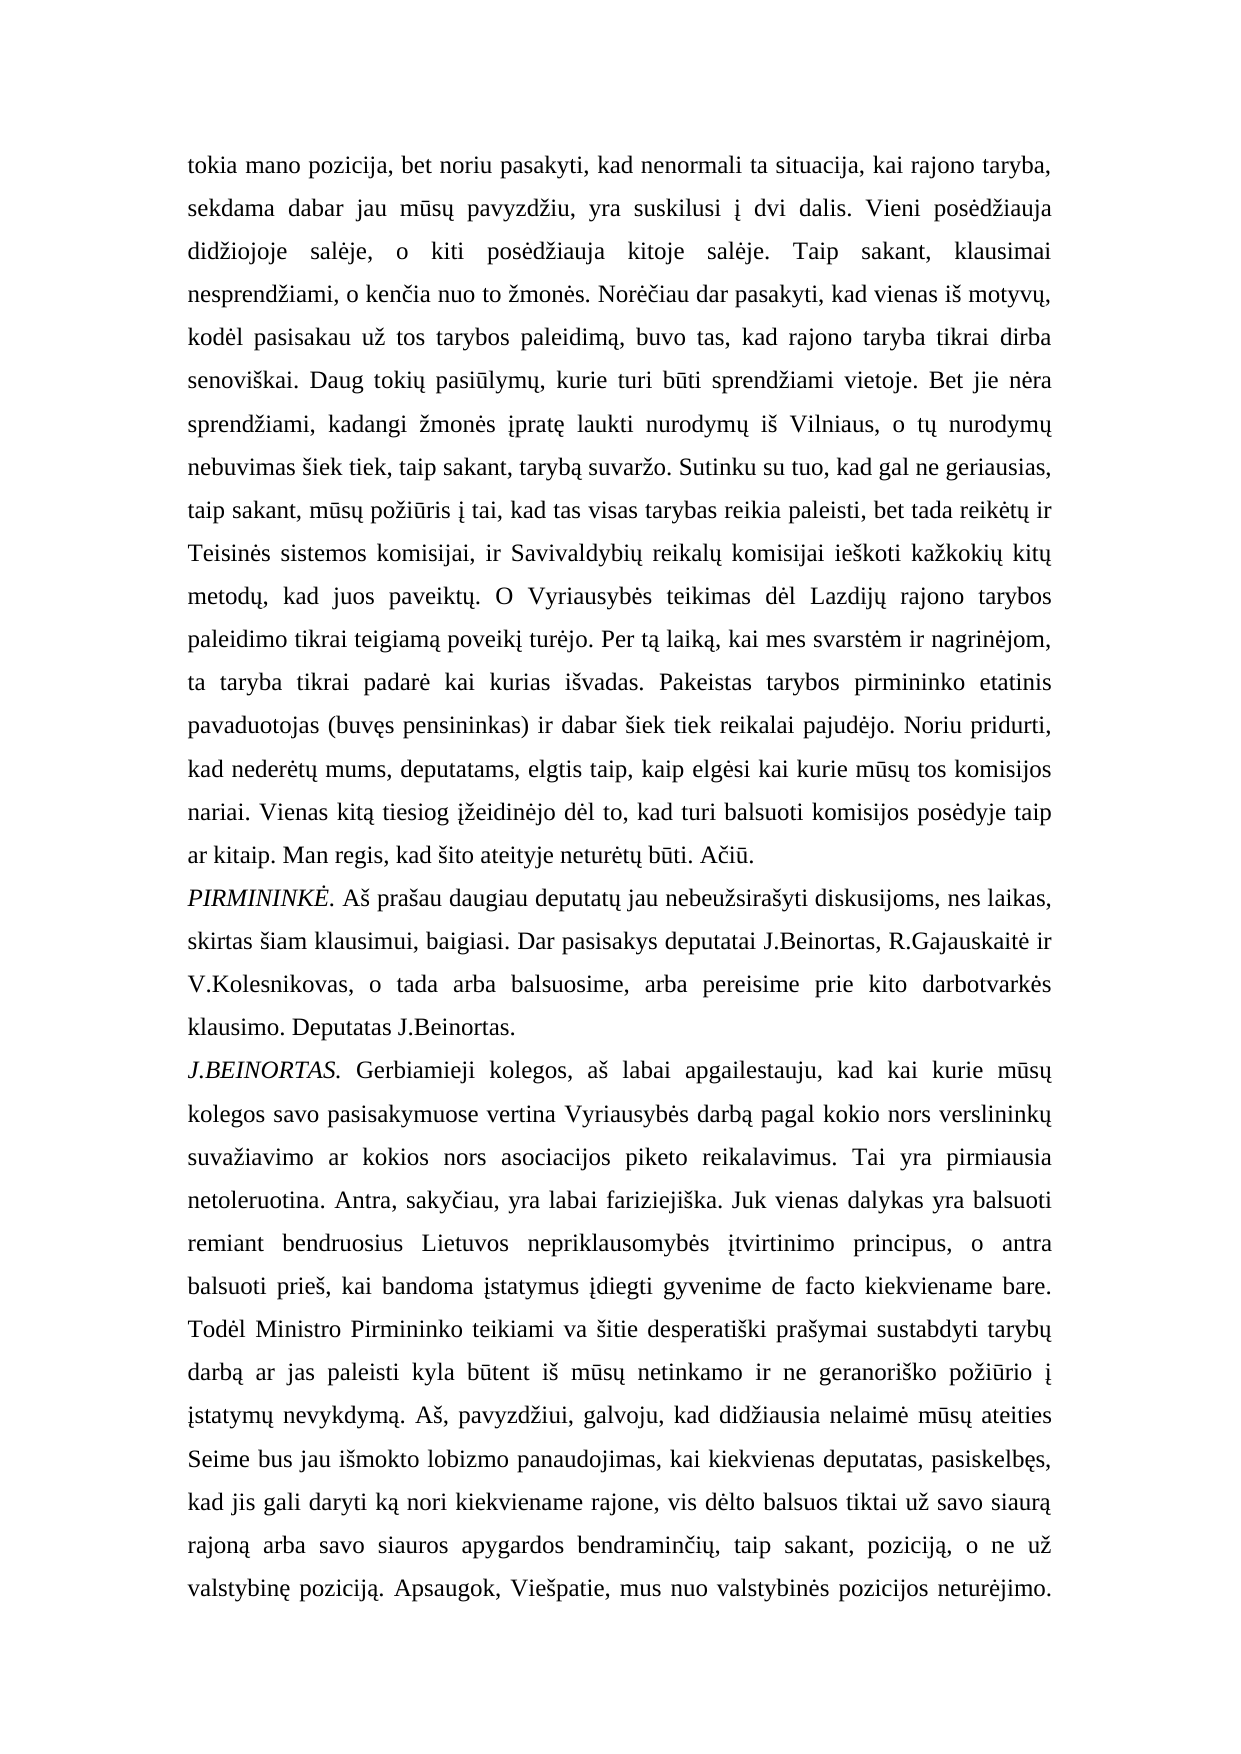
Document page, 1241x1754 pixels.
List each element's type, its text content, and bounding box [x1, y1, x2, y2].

text tokia mano pozicija, bet noriu pasakyti, kad nenormali ta situacija, kai rajono taryba, sekdama dabar jau mūsų pavyzdžiu, yra suskilusi į dvi dalis. Vieni posėdžiauja didžiojoje salėje, o kiti posėdžiauja kitoje salėje. Taip sakant, klausimai nesprendžiami, o kenčia nuo to žmonės. Norėčiau dar pasakyti, kad vienas iš motyvų, kodėl pasisakau už tos tarybos paleidimą, buvo tas, kad rajono taryba tikrai dirba senoviškai. Daug tokių pasiūlymų, kurie turi būti sprendžiami vietoje. Bet jie nėra sprendžiami, kadangi žmonės įpratę laukti nurodymų iš Vilniaus, o tų nurodymų nebuvimas šiek tiek, taip sakant, tarybą suvaržo. Sutinku su tuo, kad gal ne geriausias, taip sakant, mūsų požiūris į tai, kad tas visas tarybas reikia paleisti, bet tada reikėtų ir Teisinės sistemos komisijai, ir Savivaldybių reikalų komisijai ieškoti kažkokių kitų metodų, kad juos paveiktų. O Vyriausybės teikimas dėl Lazdijų rajono tarybos paleidimo tikrai teigiamą poveikį turėjo. Per tą laiką, kai mes svarstėm ir nagrinėjom, ta taryba tikrai padarė kai kurias išvadas. Pakeistas tarybos pirmininko etatinis pavaduotojas (buvęs pensininkas) ir dabar šiek tiek reikalai pajudėjo. Noriu pridurti, kad nederėtų mums, deputatams, elgtis taip, kaip elgėsi kai kurie mūsų tos komisijos nariai. Vienas kitą tiesiog įžeidinėjo dėl to, kad turi balsuoti komisijos posėdyje taip ar kitaip. Man regis, kad šito ateityje neturėtų būti. Ačiū. [187, 150, 1053, 869]
text J.BEINORTAS. Gerbiamieji kolegos, aš labai apgailestauju, kad kai kurie mūsų kolegos savo pasisakymuose vertina Vyriausybės darbą pagal kokio nors verslininkų suvažiavimo ar kokios nors asociacijos piketo reikalavimus. Tai yra pirmiausia netoleruotina. Antra, sakyčiau, yra labai fariziejiška. Juk vienas dalykas yra balsuoti remiant bendruosius Lietuvos nepriklausomybės įtvirtinimo principus, o antra balsuoti prieš, kai bandoma įstatymus įdiegti gyvenime de facto kiekviename bare. Todėl Ministro Pirmininko teikiami va šitie desperatiški prašymai sustabdyti tarybų darbą ar jas paleisti kyla būtent iš mūsų netinkamo ir ne geranoriško požiūrio į įstatymų nevykdymą. Aš, pavyzdžiui, galvoju, kad didžiausia nelaimė mūsų ateities Seime bus jau išmokto lobizmo panaudojimas, kai kiekvienas deputatas, pasiskelbęs, kad jis gali daryti ką nori kiekviename rajone, vis dėlto balsuos tiktai už savo siaurą rajoną arba savo siauros apygardos bendraminčių, taip sakant, poziciją, o ne už valstybinę poziciją. Apsaugok, Viešpatie, mus nuo valstybinės pozicijos neturėjimo. [187, 1056, 1053, 1602]
text PIRMININKĖ. Aš prašau daugiau deputatų jau nebeužsirašyti diskusijoms, nes laikas, skirtas šiam klausimui, baigiasi. Dar pasisakys deputatai J.Beinortas, R.Gajauskaitė ir V.Kolesnikovas, o tada arba balsuosime, arba pereisime prie kito darbotvarkės klausimo. Deputatas J.Beinortas. [187, 883, 1053, 1041]
